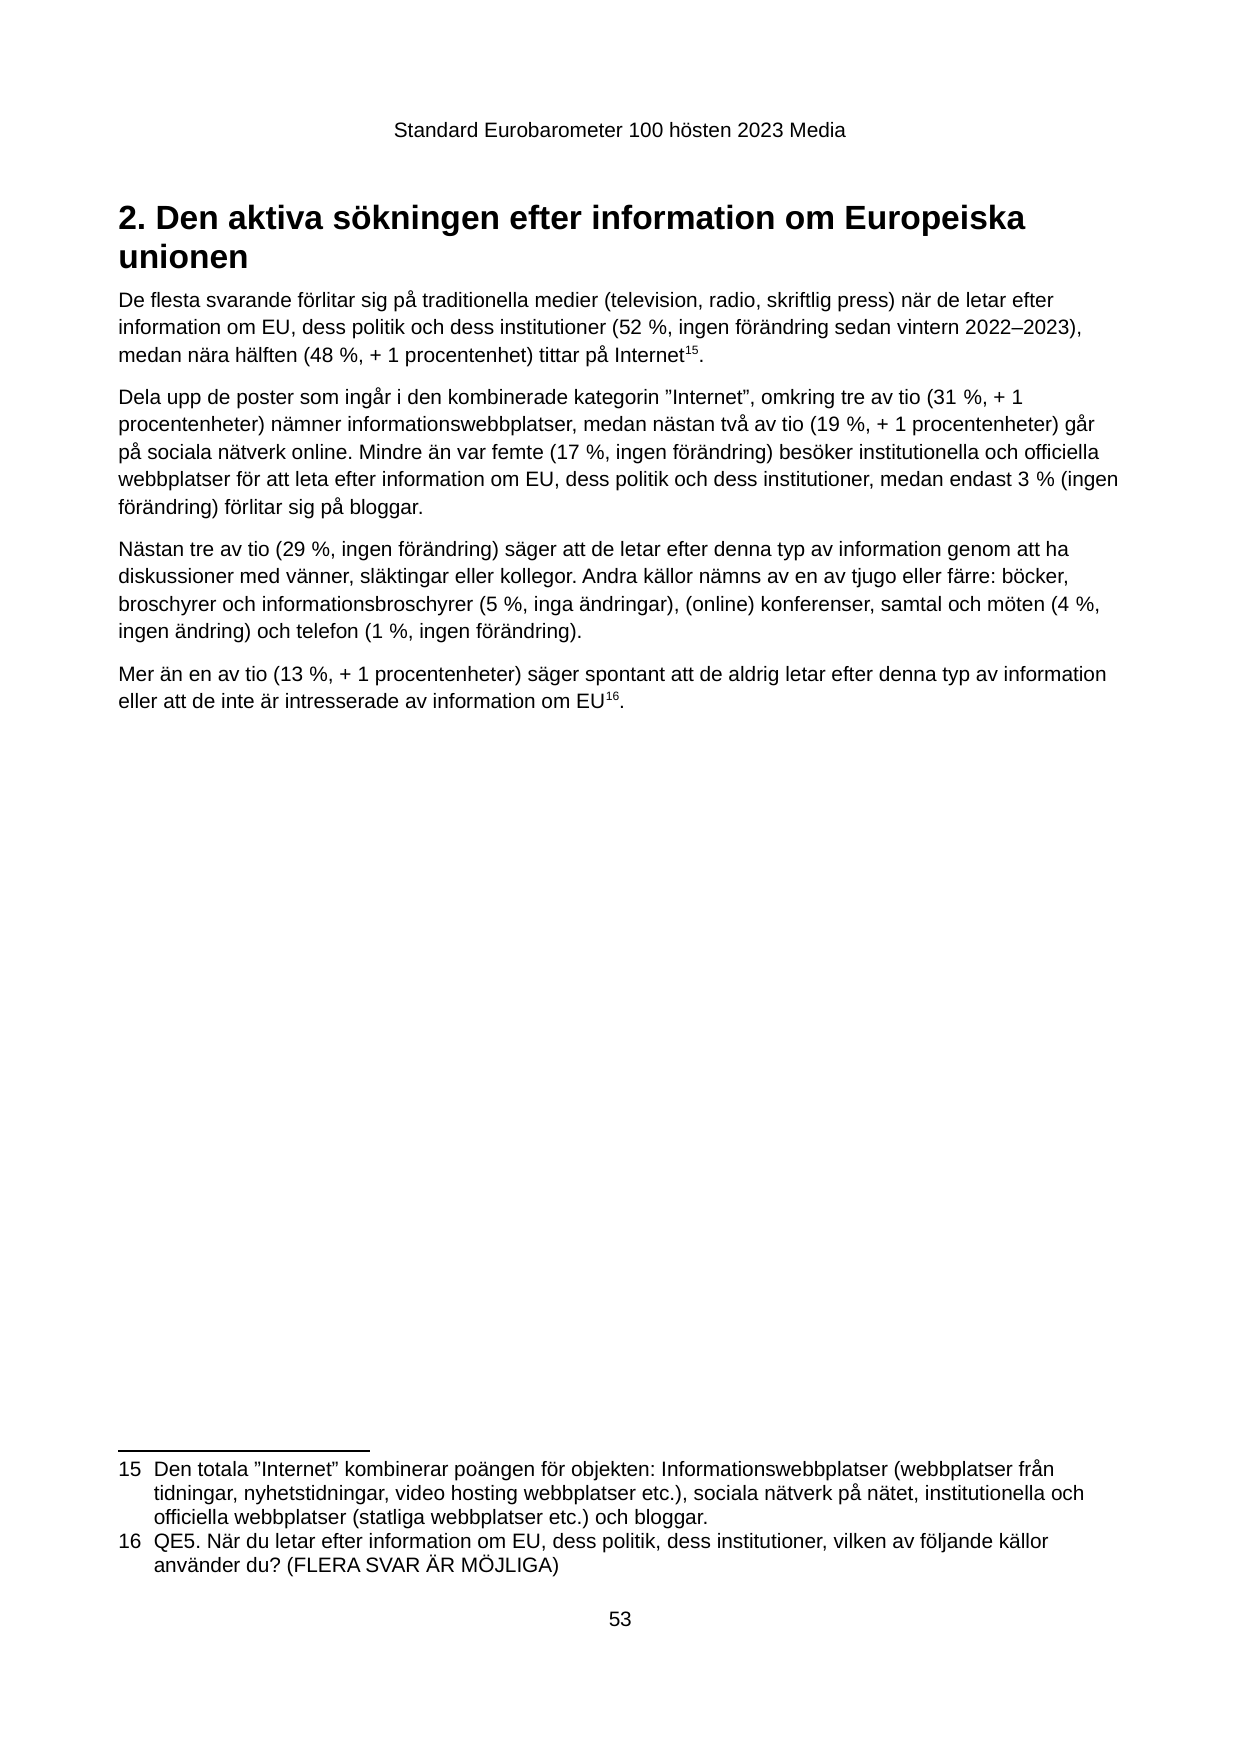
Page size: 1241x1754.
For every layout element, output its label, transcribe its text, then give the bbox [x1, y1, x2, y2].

text Nästan tre av tio (29 %, ingen förändring) säger att de letar efter denna typ av information genom att ha diskussioner med vänner, släktingar eller kollegor. Andra källor nämns av en av tjugo eller färre: böcker, broschyrer och informationsbroschyrer (5 %, inga ändringar), (online) konferenser, samtal och möten (4 %, ingen ändring) och telefon (1 %, ingen förändring). [118, 537, 1122, 643]
text Den totala ”Internet” kombinerar poängen för objekten: Informationswebbplatser (webbplatser från tidningar, nyhetstidningar, video hosting webbplatser etc.), sociala nätverk på nätet, institutionella och officiella webbplatser (statliga webbplatser etc.) och bloggar. [118, 1457, 1122, 1529]
text De flesta svarande förlitar sig på traditionella medier (television, radio, skriftlig press) när de letar efter information om EU, dess politik och dess institutioner (52 %, ingen förändring sedan vintern 2022–2023), medan nära hälften (48 %, + 1 procentenhet) tittar på Internet. [118, 288, 1122, 367]
text QE5. När du letar efter information om EU, dess politik, dess institutioner, vilken av följande källor använder du? (FLERA SVAR ÄR MÖJLIGA) [118, 1529, 1122, 1577]
subtitle 2. Den aktiva sökningen efter information om Europeiska unionen [118, 198, 1122, 275]
text Mer än en av tio (13 %, + 1 procentenheter) säger spontant att de aldrig letar efter denna typ av information eller att de inte är intresserade av information om EU. [118, 661, 1122, 713]
text Dela upp de poster som ingår i den kombinerade kategorin ”Internet”, omkring tre av tio (31 %, + 1 procentenheter) nämner informationswebbplatser, medan nästan två av tio (19 %, + 1 procentenheter) går på sociala nätverk online. Mindre än var femte (17 %, ingen förändring) besöker institutionella och officiella webbplatser för att leta efter information om EU, dess politik och dess institutioner, medan endast 3 % (ingen förändring) förlitar sig på bloggar. [118, 385, 1122, 519]
